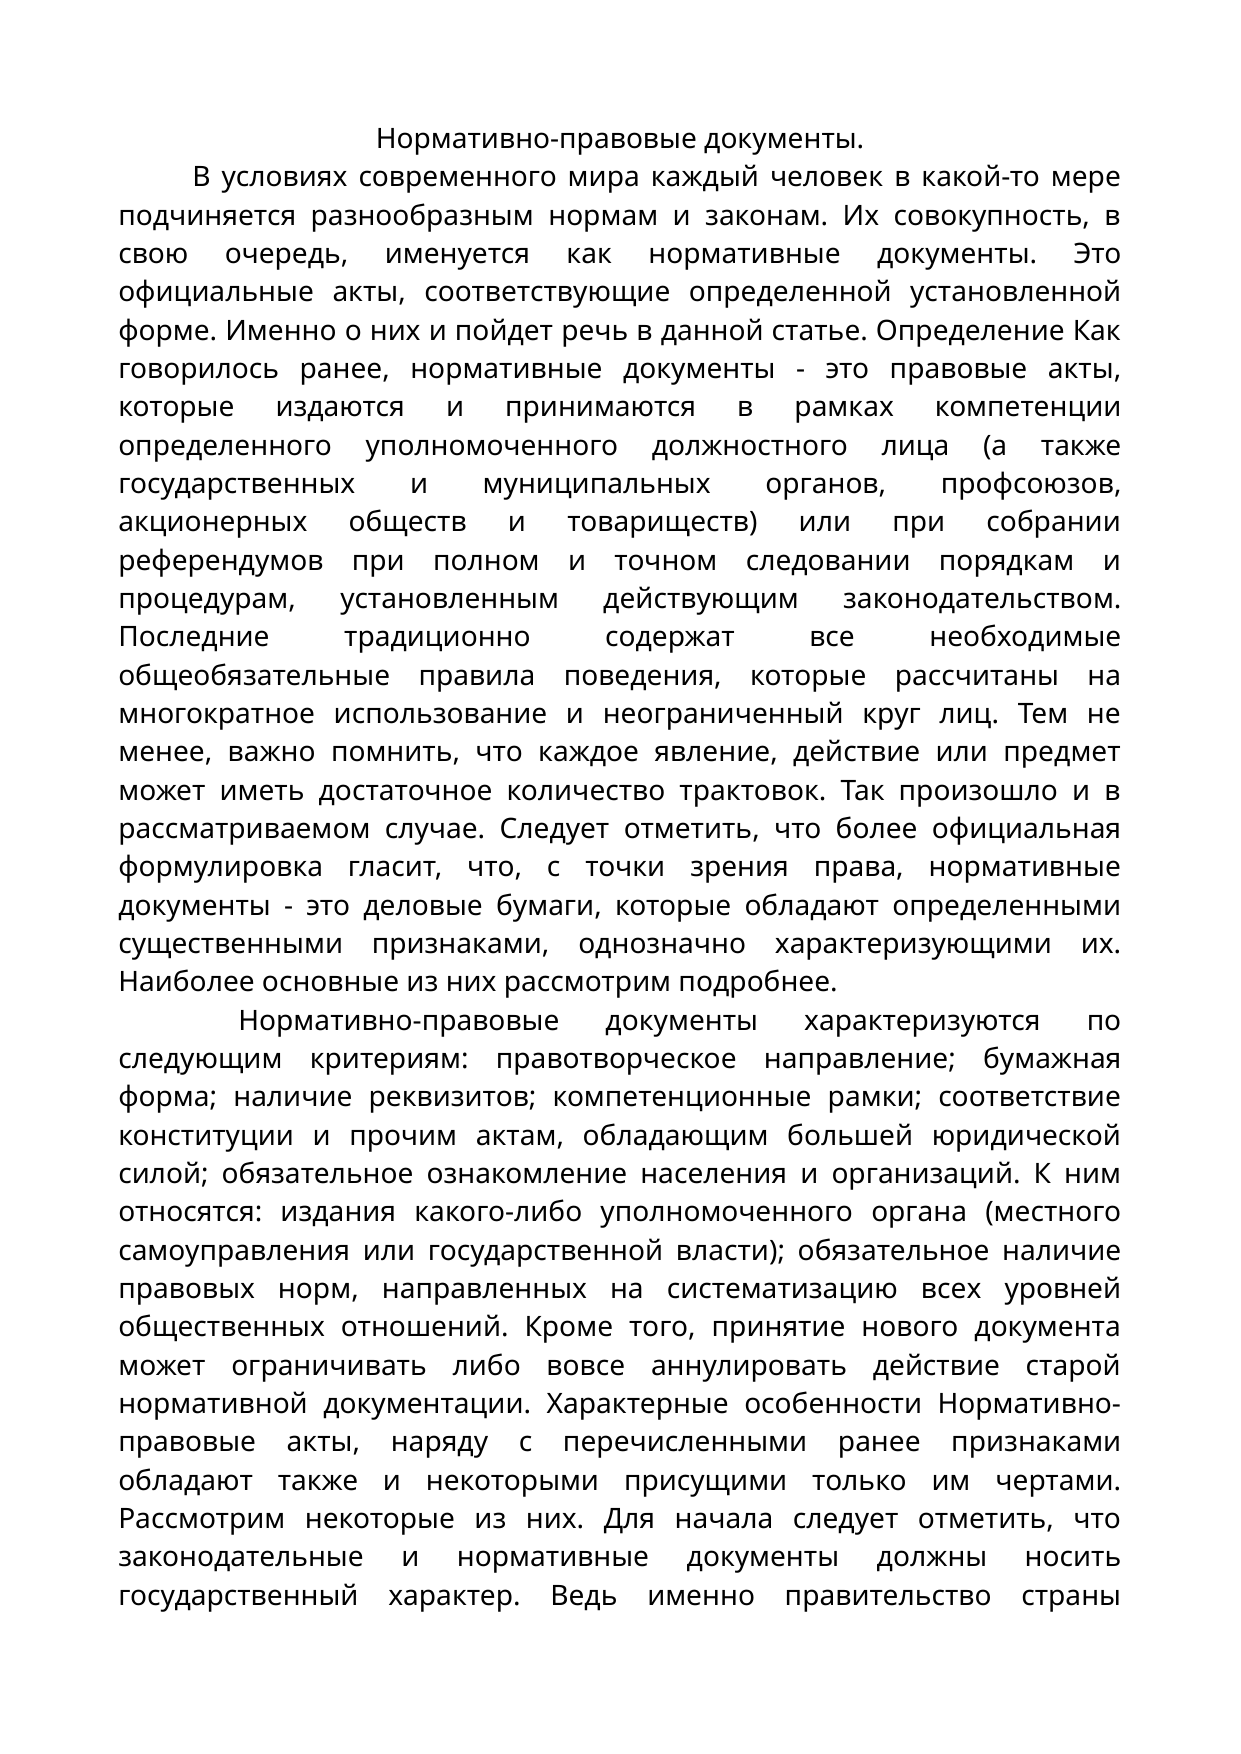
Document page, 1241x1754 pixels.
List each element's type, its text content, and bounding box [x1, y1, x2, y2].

text Нормативно-правовые документы характеризуются по следующим критериям: правотворческое направление; бумажная форма; наличие реквизитов; компетенционные рамки; соответствие конституции и прочим актам, обладающим большей юридической силой; обязательное ознакомление населения и организаций. К ним относятся: издания какого-либо уполномоченного органа (местного самоуправления или государственной власти); обязательное наличие правовых норм, направленных на систематизацию всех уровней общественных отношений. Кроме того, принятие нового документа может ограничивать либо вовсе аннулировать действие старой нормативной документации. Характерные особенности Нормативно-правовые акты, наряду с перечисленными ранее признаками обладают также и некоторыми присущими только им чертами. Рассмотрим некоторые из них. Для начала следует отметить, что законодательные и нормативные документы должны носить государственный характер. Ведь именно правительство страны [118, 1000, 1122, 1613]
text В условиях современного мира каждый человек в какой-то мере подчиняется разнообразным нормам и законам. Их совокупность, в свою очередь, именуется как нормативные документы. Это официальные акты, соответствующие определенной установленной форме. Именно о них и пойдет речь в данной статье. Определение Как говорилось ранее, нормативные документы - это правовые акты, которые издаются и принимаются в рамках компетенции определенного уполномоченного должностного лица (а также государственных и муниципальных органов, профсоюзов, акционерных обществ и товариществ) или при собрании референдумов при полном и точном следовании порядкам и процедурам, установленным действующим законодательством. Последние традиционно содержат все необходимые общеобязательные правила поведения, которые рассчитаны на многократное использование и неограниченный круг лиц. Тем не менее, важно помнить, что каждое явление, действие или предмет может иметь достаточное количество трактовок. Так произошло и в рассматриваемом случае. Следует отметить, что более официальная формулировка гласит, что, с точки зрения права, нормативные документы - это деловые бумаги, которые обладают определенными существенными признаками, однозначно характеризующими их. Наиболее основные из них рассмотрим подробнее. [118, 156, 1122, 1000]
text Нормативно-правовые документы. [118, 118, 1122, 156]
